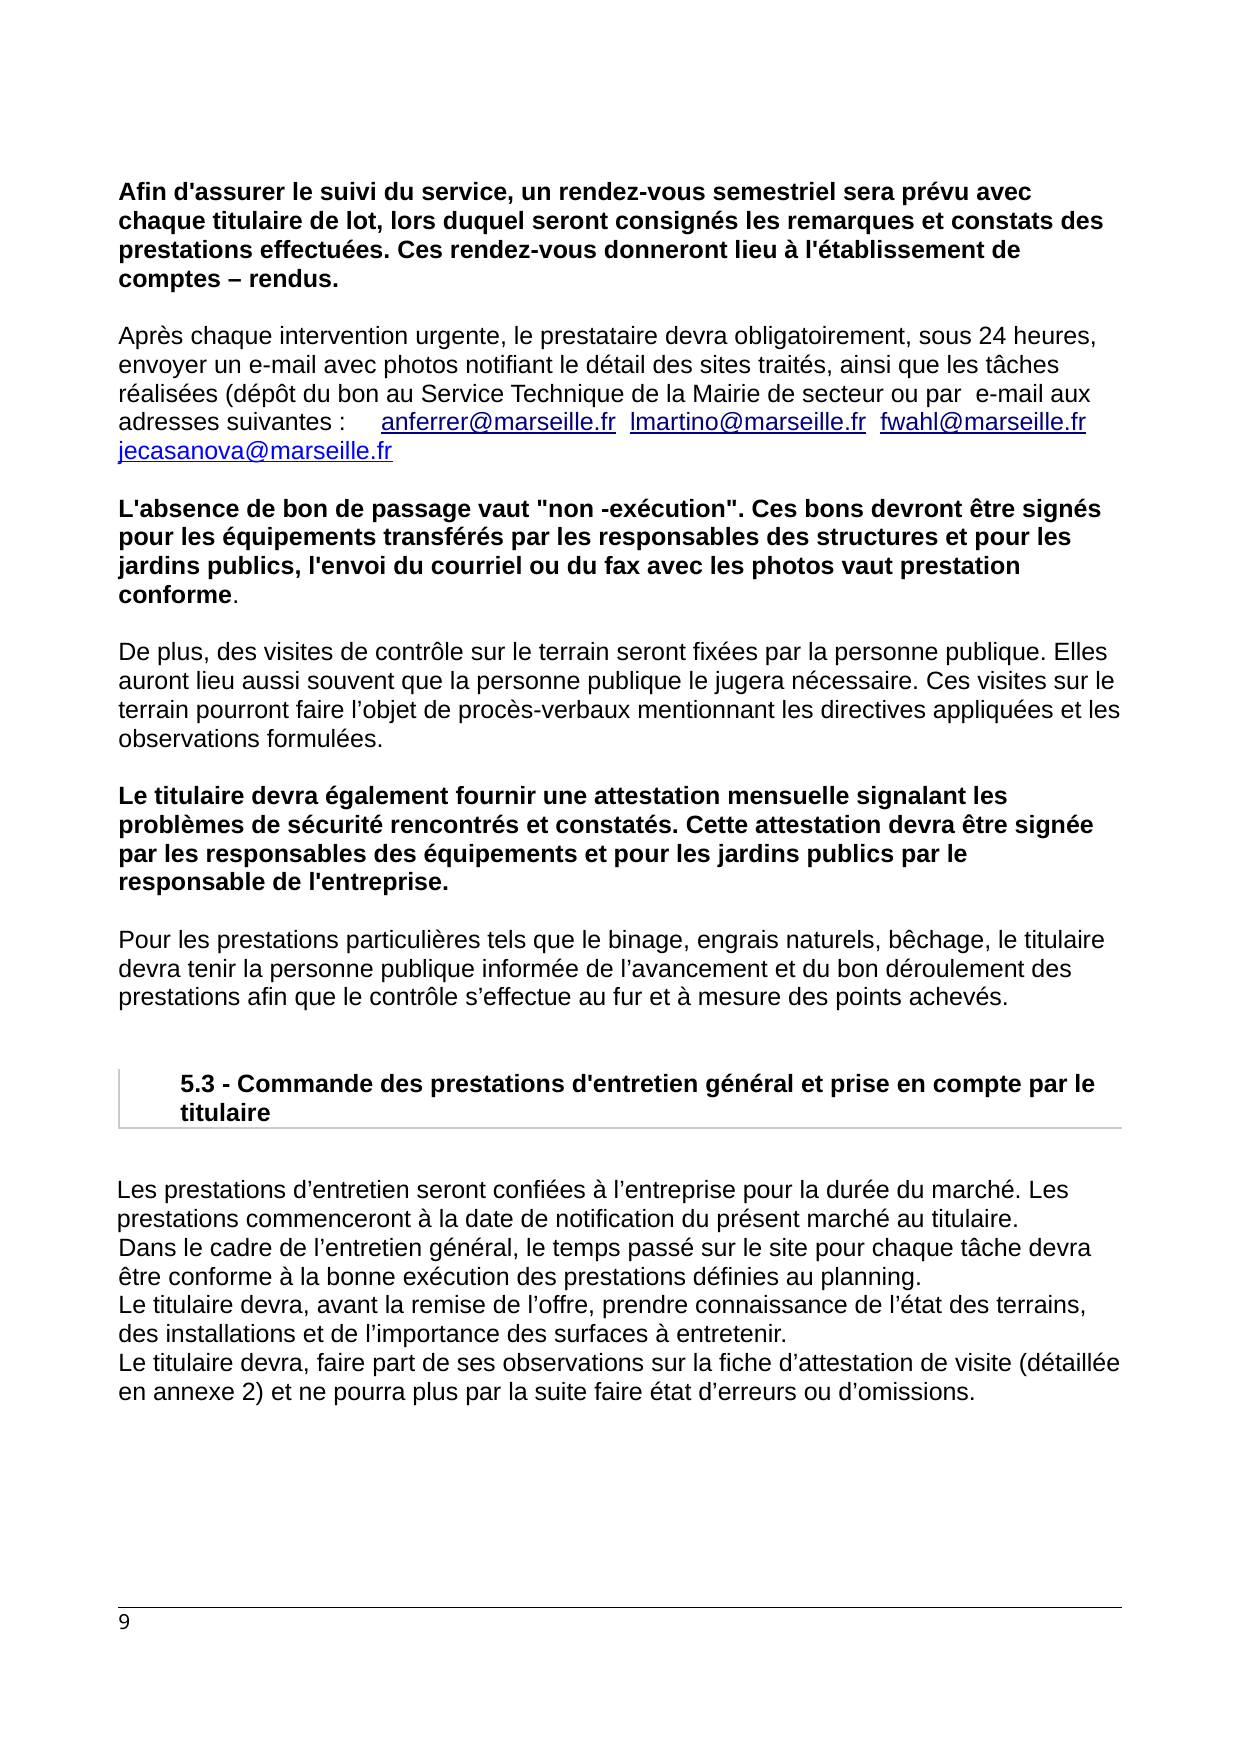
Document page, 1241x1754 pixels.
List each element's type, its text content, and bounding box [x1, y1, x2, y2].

text Dans le cadre de l’entretien général, le temps passé sur le site pour chaque tâche devra être conforme à la bonne exécution des prestations définies au planning. [118, 1233, 1122, 1290]
text De plus, des visites de contrôle sur le terrain seront fixées par la personne publique. Elles auront lieu aussi souvent que la personne publique le jugera nécessaire. Ces visites sur le terrain pourront faire l’objet de procès-verbaux mentionnant les directives appliquées et les observations formulées. [118, 637, 1122, 752]
text Afin d'assurer le suivi du service, un rendez-vous semestriel sera prévu avec chaque titulaire de lot, lors duquel seront consignés les remarques et constats des prestations effectuées. Ces rendez-vous donneront lieu à l'établissement de comptes – rendus. [118, 177, 1122, 292]
text Le titulaire devra, avant la remise de l’offre, prendre connaissance de l’état des terrains, des installations et de l’importance des surfaces à entretenir. [118, 1290, 1122, 1348]
text Le titulaire devra également fournir une attestation mensuelle signalant les problèmes de sécurité rencontrés et constatés. Cette attestation devra être signée par les responsables des équipements et pour les jardins publics par le responsable de l'entreprise. [118, 781, 1122, 896]
text Après chaque intervention urgente, le prestataire devra obligatoirement, sous 24 heures, envoyer un e-mail avec photos notifiant le détail des sites traités, ainsi que les tâches réalisées (dépôt du bon au Service Technique de la Mairie de secteur ou par e-mail aux adresses suivantes : anferrer@marseille.fr lmartino@marseille.fr fwahl@marseille.fr jecasanova@marseille.fr [118, 321, 1122, 465]
text Les prestations d’entretien seront confiées à l’entreprise pour la durée du marché. Les prestations commenceront à la date de notification du présent marché au titulaire. [117, 1175, 1122, 1233]
text Pour les prestations particulières tels que le binage, engrais naturels, bêchage, le titulaire devra tenir la personne publique informée de l’avancement et du bon déroulement des prestations afin que le contrôle s’effectue au fur et à mesure des points achevés. [118, 925, 1122, 1011]
text L'absence de bon de passage vaut "non -exécution". Ces bons devront être signés pour les équipements transférés par les responsables des structures et pour les jardins publics, l'envoi du courriel ou du fax avec les photos vaut prestation conforme. [118, 494, 1122, 609]
text Le titulaire devra, faire part de ses observations sur la fiche d’attestation de visite (détaillée en annexe 2) et ne pourra plus par la suite faire état d’erreurs ou d’omissions. [118, 1348, 1122, 1405]
subtitle 5.3 - Commande des prestations d'entretien général et prise en compte par le titulaire [120, 1069, 1122, 1127]
